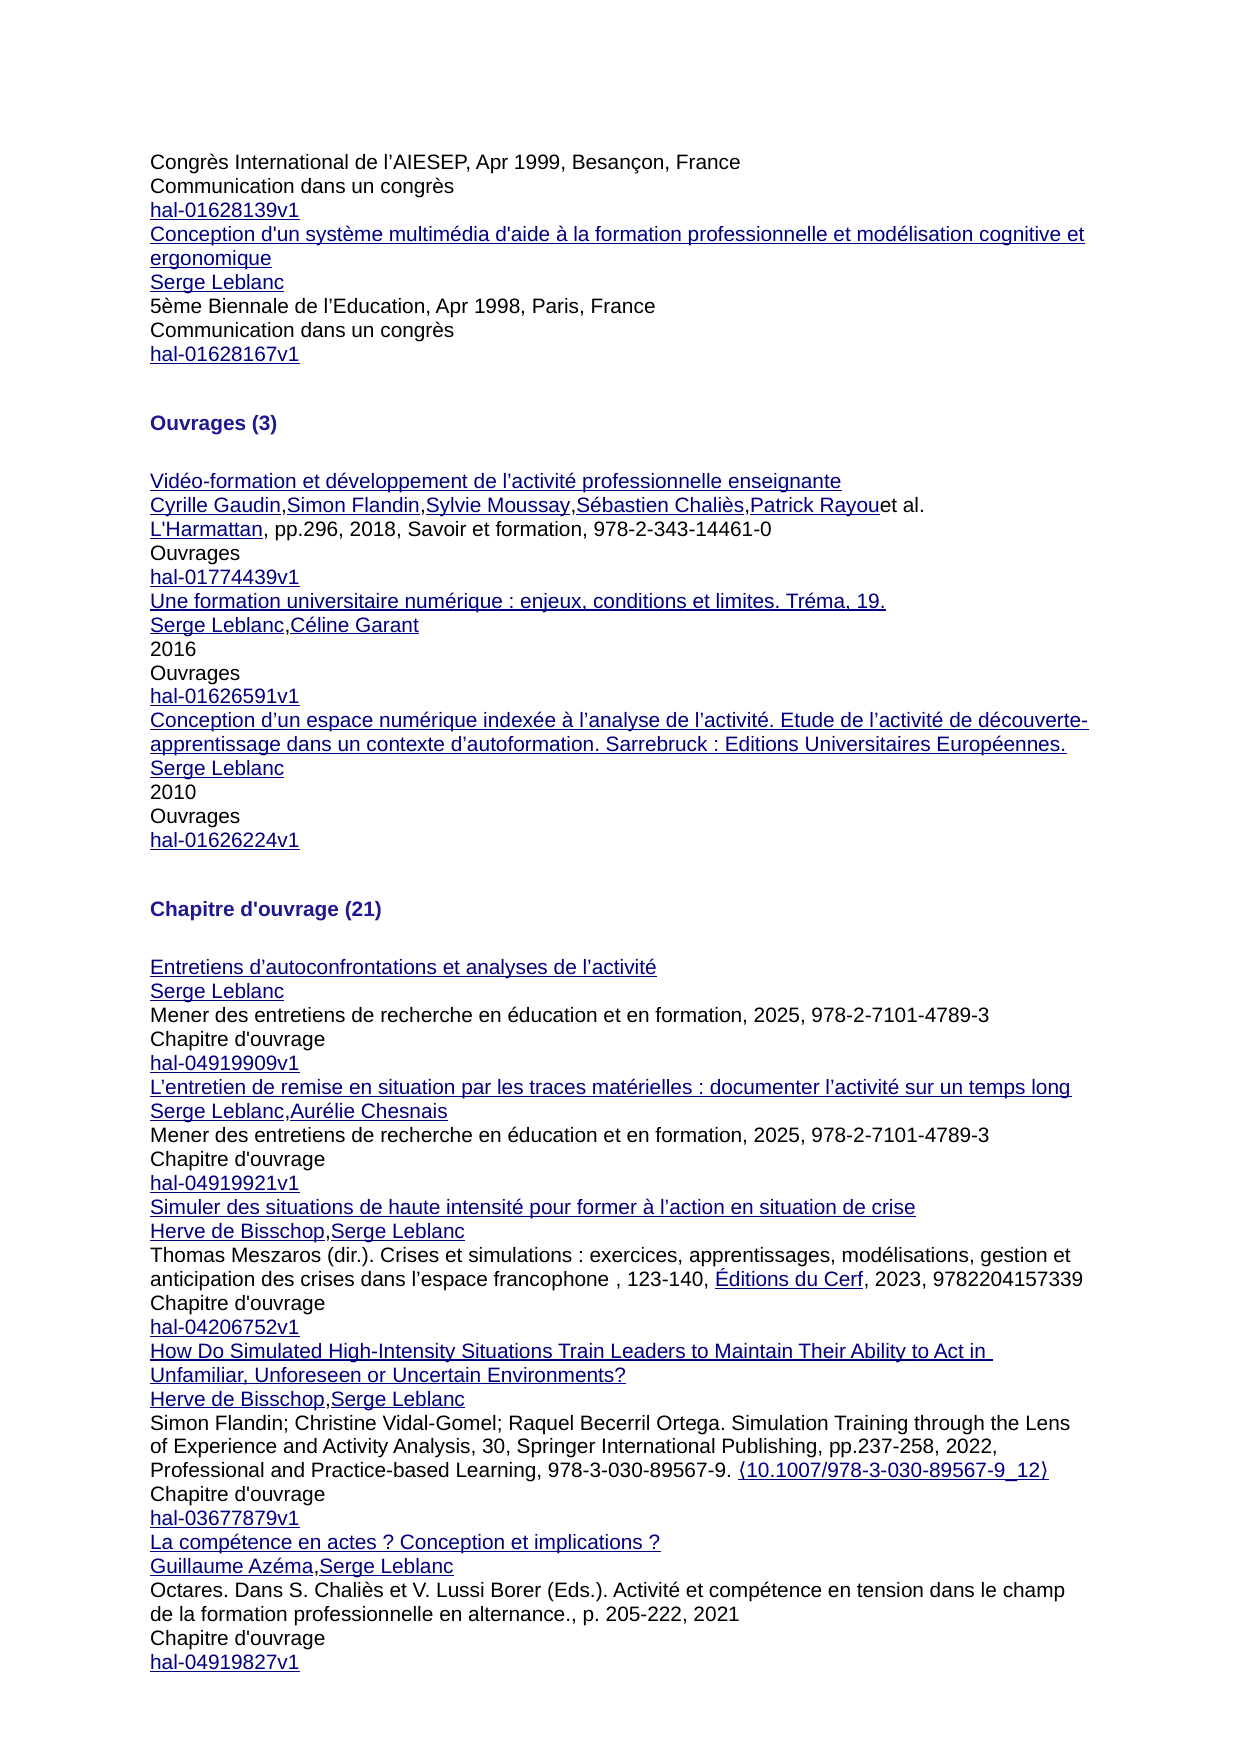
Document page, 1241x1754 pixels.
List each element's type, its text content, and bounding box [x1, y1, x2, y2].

table_cell La compétence en actes ? Conception et implications ? Guillaume Azéma,Serge Leblanc Octares. Dans S. Chaliès et V. Lussi Borer (Eds.). Activité et compétence en tension dans le champ de la formation professionnelle en alternance., p. 205-222, 2021 Chapitre d'ouvrage hal-04919827v1 [150, 1530, 1090, 1674]
table_cell Congrès International de l’AIESEP, Apr 1999, Besançon, France Communication dans un congrès hal-01628139v1 [150, 150, 1090, 222]
table_cell Simuler des situations de haute intensité pour former à l’action en situation de crise Herve de Bisschop,Serge Leblanc Thomas Meszaros (dir.). Crises et simulations : exercices, apprentissages, modélisations, gestion et anticipation des crises dans l’espace francophone , 123-140, Éditions du Cerf, 2023, 9782204157339 Chapitre d'ouvrage hal-04206752v1 [150, 1195, 1090, 1338]
table_header Entretiens d’autoconfrontations et analyses de l’activité Serge Leblanc Mener des entretiens de recherche en éducation et en formation, 2025, 978-2-7101-4789-3 Chapitre d'ouvrage hal-04919909v1 [150, 955, 1090, 1075]
table_cell L’entretien de remise en situation par les traces matérielles : documenter l’activité sur un temps long Serge Leblanc,Aurélie Chesnais Mener des entretiens de recherche en éducation et en formation, 2025, 978-2-7101-4789-3 Chapitre d'ouvrage hal-04919921v1 [150, 1075, 1090, 1195]
table_header Vidéo-formation et développement de l’activité professionnelle enseignante Cyrille Gaudin,Simon Flandin,Sylvie Moussay,Sébastien Chaliès,Patrick Rayouet al. L'Harmattan, pp.296, 2018, Savoir et formation, 978-2-343-14461-0 Ouvrages hal-01774439v1 [150, 469, 1090, 588]
table_cell Conception d’un espace numérique indexée à l’analyse de l’activité. Etude de l’activité de découverte-apprentissage dans un contexte d’autoformation. Sarrebruck : Editions Universitaires Européennes. Serge Leblanc 2010 Ouvrages hal-01626224v1 [150, 708, 1090, 852]
table_cell Conception d'un système multimédia d'aide à la formation professionnelle et modélisation cognitive et ergonomique Serge Leblanc 5ème Biennale de l’Education, Apr 1998, Paris, France Communication dans un congrès hal-01628167v1 [150, 222, 1090, 366]
table_cell Une formation universitaire numérique : enjeux, conditions et limites. Tréma, 19. Serge Leblanc,Céline Garant 2016 Ouvrages hal-01626591v1 [150, 589, 1090, 708]
subtitle Ouvrages (3) [150, 410, 1090, 434]
table_cell How Do Simulated High-Intensity Situations Train Leaders to Maintain Their Ability to Act in Unfamiliar, Unforeseen or Uncertain Environments? Herve de Bisschop,Serge Leblanc Simon Flandin; Christine Vidal-Gomel; Raquel Becerril Ortega. Simulation Training through the Lens of Experience and Activity Analysis, 30, Springer International Publishing, pp.237-258, 2022, Professional and Practice-based Learning, 978-3-030-89567-9. ⟨10.1007/978-3-030-89567-9_12⟩ Chapitre d'ouvrage hal-03677879v1 [150, 1339, 1090, 1530]
subtitle Chapitre d'ouvrage (21) [150, 897, 1090, 921]
